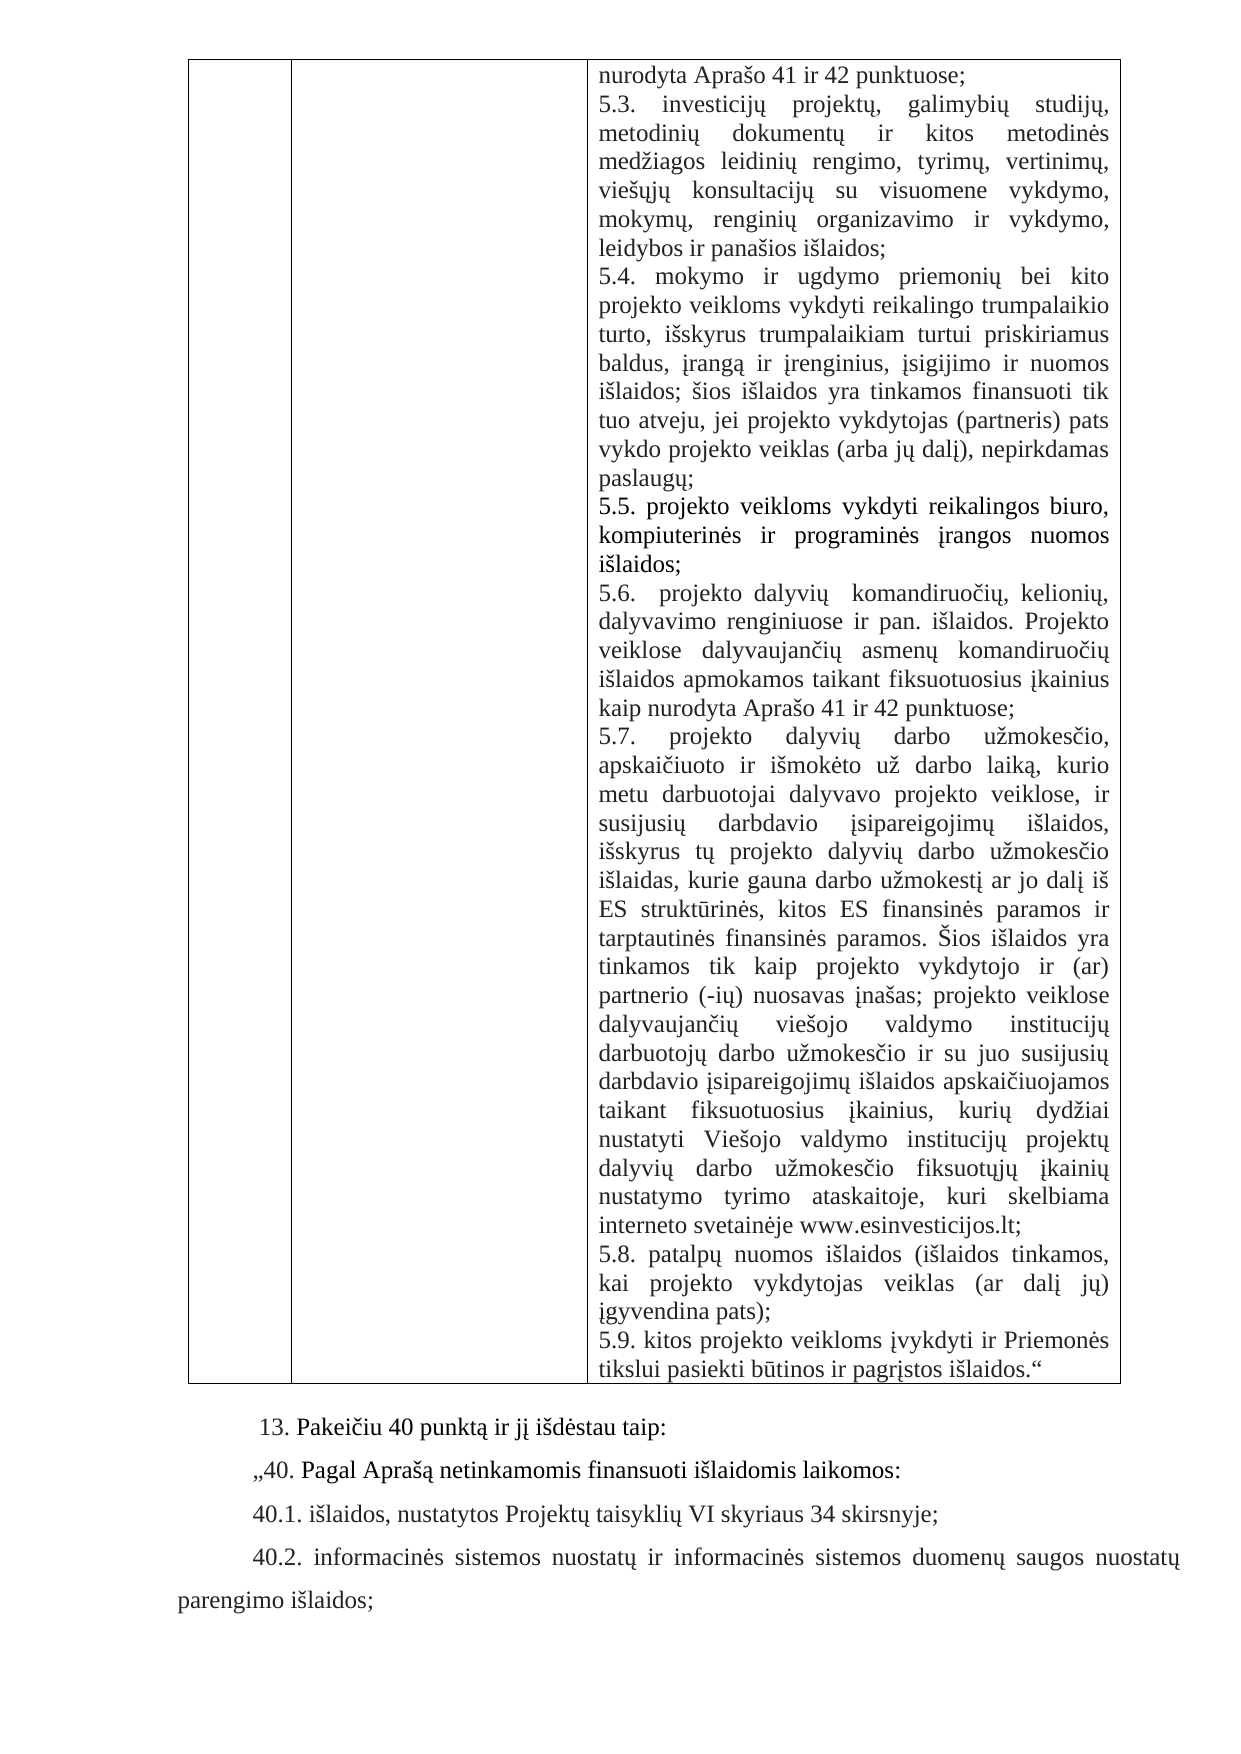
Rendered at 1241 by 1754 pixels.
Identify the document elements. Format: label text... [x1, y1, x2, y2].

text 40.1. išlaidos, nustatytos Projektų taisyklių VI skyriaus 34 skirsnyje; [177, 1499, 1181, 1527]
table_header [189, 60, 291, 1383]
table_header nurodyta Aprašo 41 ir 42 punktuose; 5.3. investicijų projektų, galimybių studijų, metodinių dokumentų ir kitos metodinės medžiagos leidinių rengimo, tyrimų, vertinimų, viešųjų konsultacijų su visuomene vykdymo, mokymų, renginių organizavimo ir vykdymo, leidybos ir panašios išlaidos; 5.4. mokymo ir ugdymo priemonių bei kito projekto veikloms vykdyti reikalingo trumpalaikio turto, išskyrus trumpalaikiam turtui priskiriamus baldus, įrangą ir įrenginius, įsigijimo ir nuomos išlaidos; šios išlaidos yra tinkamos finansuoti tik tuo atveju, jei projekto vykdytojas (partneris) pats vykdo projekto veiklas (arba jų dalį), nepirkdamas paslaugų; 5.5. projekto veikloms vykdyti reikalingos biuro, kompiuterinės ir programinės įrangos nuomos išlaidos; 5.6. projekto dalyvių komandiruočių, kelionių, dalyvavimo renginiuose ir pan. išlaidos. Projekto veiklose dalyvaujančių asmenų komandiruočių išlaidos apmokamos taikant fiksuotuosius įkainius kaip nurodyta Aprašo 41 ir 42 punktuose; 5.7. projekto dalyvių darbo užmokesčio, apskaičiuoto ir išmokėto už darbo laiką, kurio metu darbuotojai dalyvavo projekto veiklose, ir susijusių darbdavio įsipareigojimų išlaidos, išskyrus tų projekto dalyvių darbo užmokesčio išlaidas, kurie gauna darbo užmokestį ar jo dalį iš ES struktūrinės, kitos ES finansinės paramos ir tarptautinės finansinės paramos. Šios išlaidos yra tinkamos tik kaip projekto vykdytojo ir (ar) partnerio (-ių) nuosavas įnašas; projekto veiklose dalyvaujančių viešojo valdymo institucijų darbuotojų darbo užmokesčio ir su juo susijusių darbdavio įsipareigojimų išlaidos apskaičiuojamos taikant fiksuotuosius įkainius, kurių dydžiai nustatyti Viešojo valdymo institucijų projektų dalyvių darbo užmokesčio fiksuotųjų įkainių nustatymo tyrimo ataskaitoje, kuri skelbiama interneto svetainėje www.esinvesticijos.lt; 5.8. patalpų nuomos išlaidos (išlaidos tinkamos, kai projekto vykdytojas veiklas (ar dalį jų) įgyvendina pats); 5.9. kitos projekto veikloms įvykdyti ir Priemonės tikslui pasiekti būtinos ir pagrįstos išlaidos.“ [588, 60, 1120, 1383]
text „40. Pagal Aprašą netinkamomis finansuoti išlaidomis laikomos: [177, 1456, 1181, 1484]
text 40.2. informacinės sistemos nuostatų ir informacinės sistemos duomenų saugos nuostatų parengimo išlaidos; [177, 1542, 1181, 1614]
text 13. Pakeičiu 40 punktą ir jį išdėstau taip: [177, 1412, 1181, 1441]
table_header [292, 60, 587, 1383]
